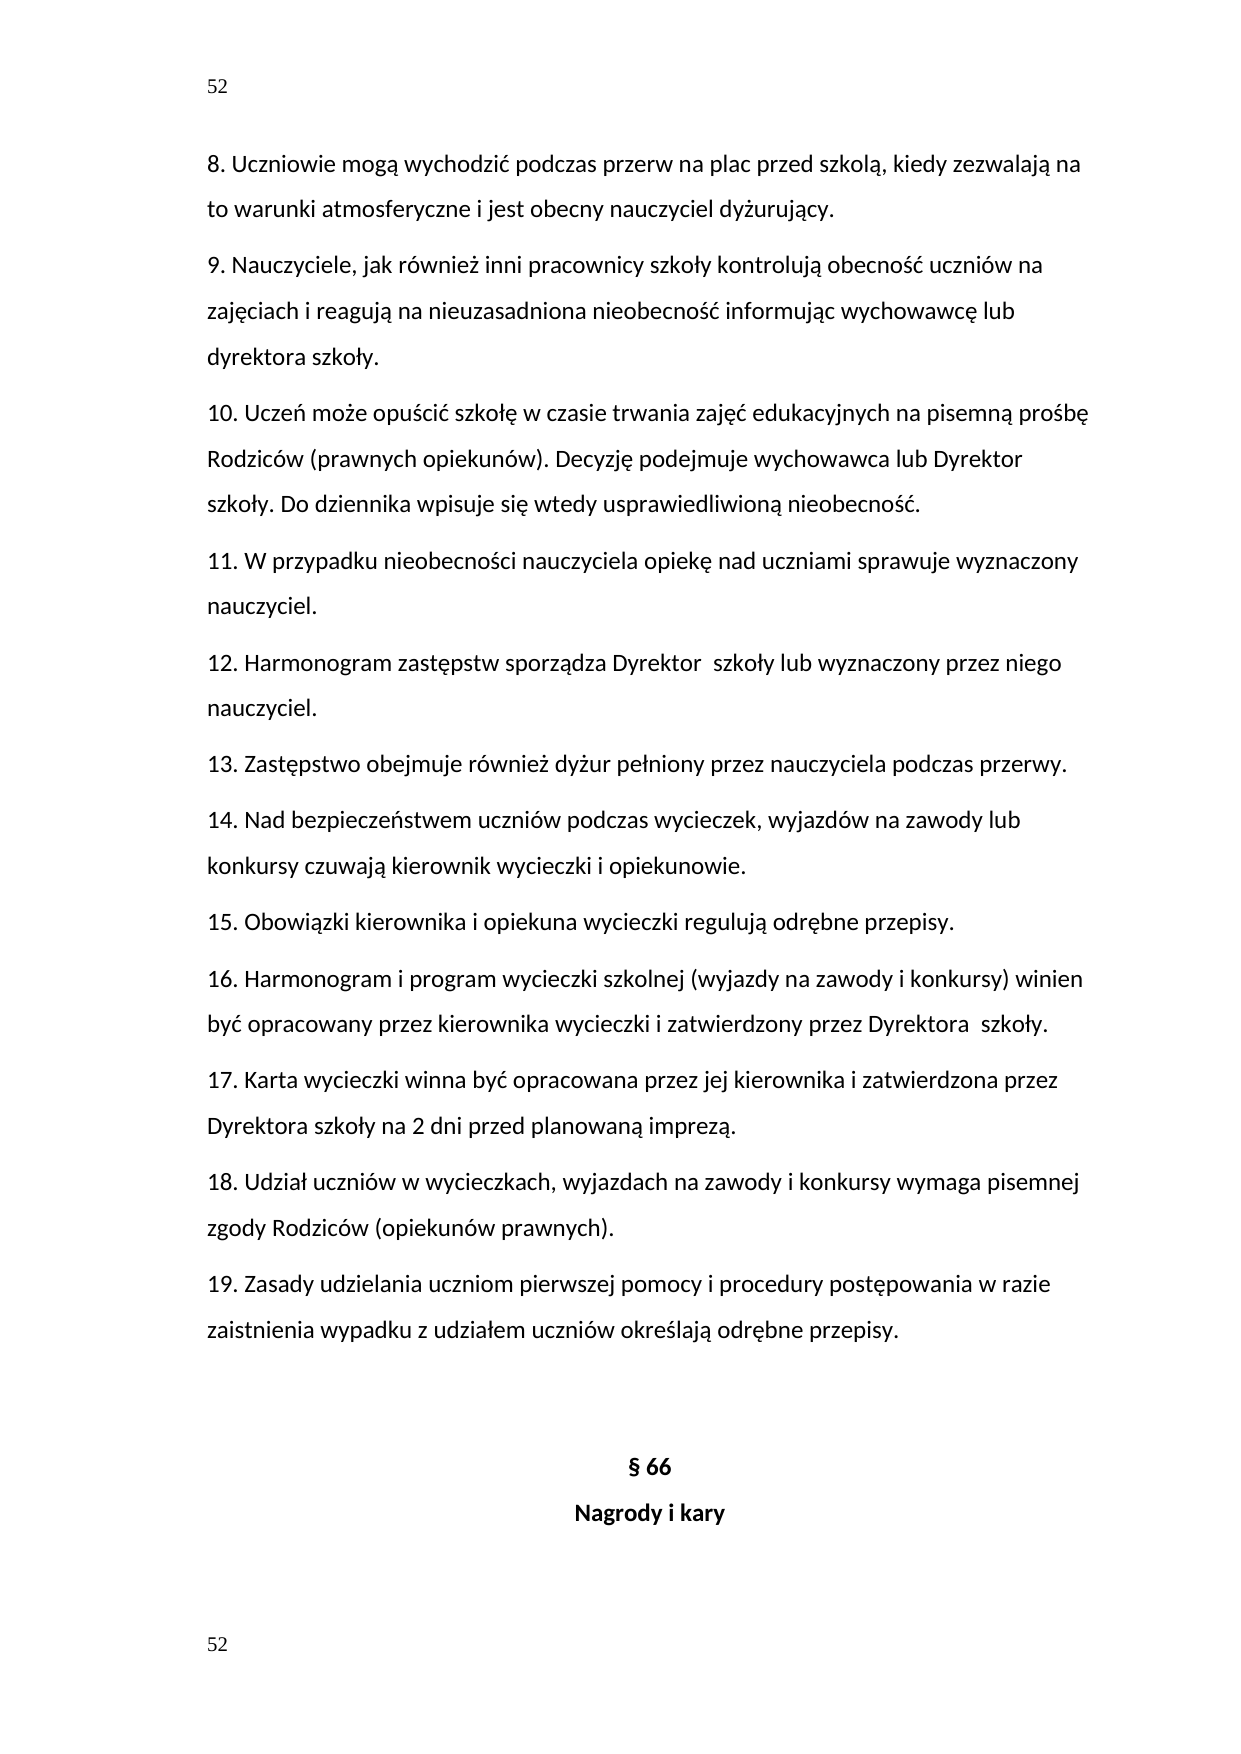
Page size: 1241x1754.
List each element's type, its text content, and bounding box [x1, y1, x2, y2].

text 10. Uczeń może opuścić szkołę w czasie trwania zajęć edukacyjnych na pisemną prośbę Rodziców (prawnych opiekunów). Decyzję podejmuje wychowawca lub Dyrektor szkoły. Do dziennika wpisuje się wtedy usprawiedliwioną nieobecność. [207, 397, 1092, 519]
text 14. Nad bezpieczeństwem uczniów podczas wycieczek, wyjazdów na zawody lub konkursy czuwają kierownik wycieczki i opiekunowie. [207, 805, 1092, 881]
text 18. Udział uczniów w wycieczkach, wyjazdach na zawody i konkursy wymaga pisemnej zgody Rodziców (opiekunów prawnych). [207, 1166, 1092, 1243]
text 9. Nauczyciele, jak również inni pracownicy szkoły kontrolują obecność uczniów na zajęciach i reagują na nieuzasadniona nieobecność informując wychowawcę lub dyrektora szkoły. [207, 249, 1092, 372]
text 19. Zasady udzielania uczniom pierwszej pomocy i procedury postępowania w razie zaistnienia wypadku z udziałem uczniów określają odrębne przepisy. [207, 1268, 1092, 1344]
text 11. W przypadku nieobecności nauczyciela opiekę nad uczniami sprawuje wyznaczony nauczyciel. [207, 545, 1092, 621]
text 15. Obowiązki kierownika i opiekuna wycieczki regulują odrębne przepisy. [207, 907, 1092, 937]
text 13. Zastępstwo obejmuje również dyżur pełniony przez nauczyciela podczas przerwy. [207, 748, 1092, 779]
text 17. Karta wycieczki winna być opracowana przez jej kierownika i zatwierdzona przez Dyrektora szkoły na 2 dni przed planowaną imprezą. [207, 1064, 1092, 1141]
text § 66 [207, 1451, 1092, 1482]
text 16. Harmonogram i program wycieczki szkolnej (wyjazdy na zawody i konkursy) winien być opracowany przez kierownika wycieczki i zatwierdzony przez Dyrektora szkoły. [207, 963, 1092, 1039]
text 8. Uczniowie mogą wychodzić podczas przerw na plac przed szkolą, kiedy zezwalają na to warunki atmosferyczne i jest obecny nauczyciel dyżurujący. [207, 148, 1092, 224]
text Nagrody i kary [207, 1497, 1092, 1527]
text 12. Harmonogram zastępstw sporządza Dyrektor szkoły lub wyznaczony przez niego nauczyciel. [207, 647, 1092, 723]
